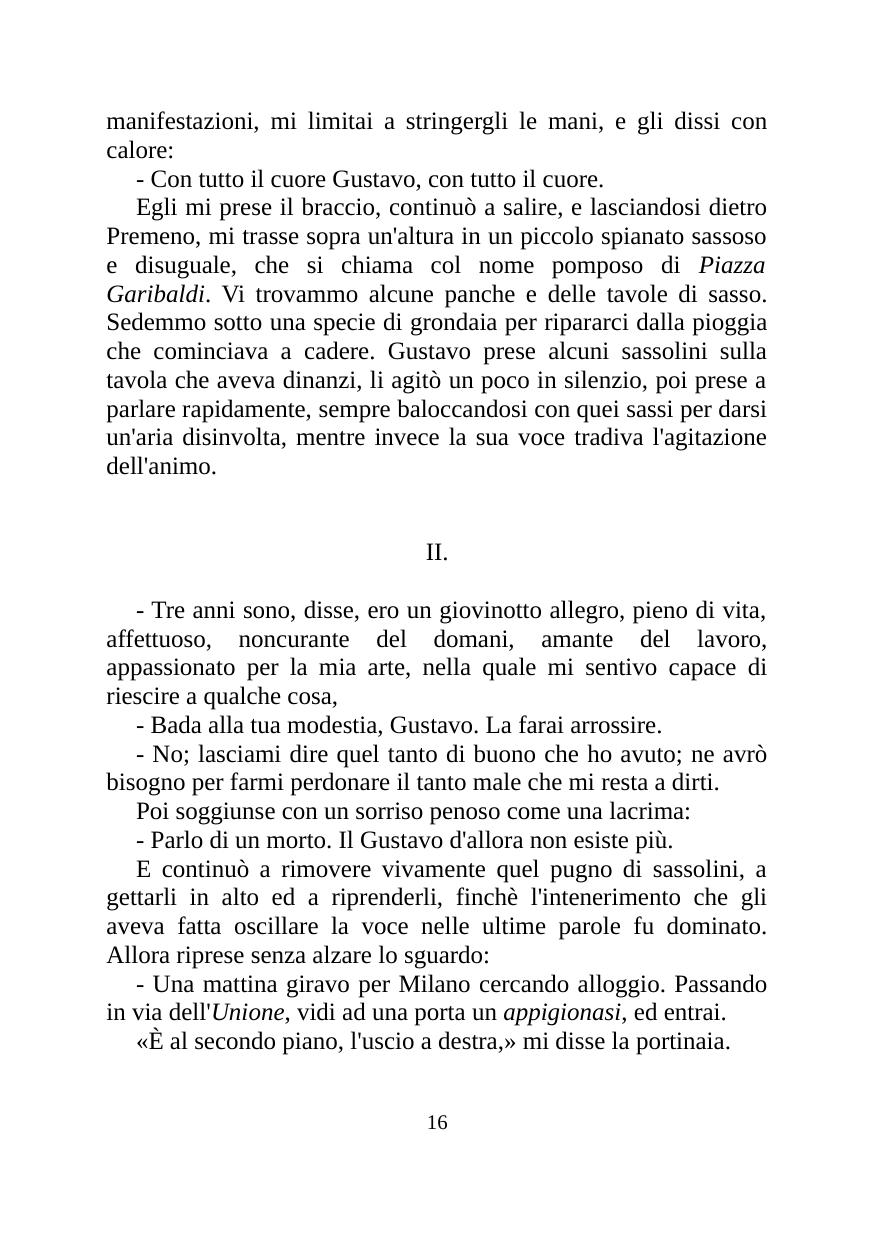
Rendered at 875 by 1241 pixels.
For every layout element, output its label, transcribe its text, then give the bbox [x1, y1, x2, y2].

text - Tre anni sono, disse, ero un giovinotto allegro, pieno di vita, affettuoso, noncurante del domani, amante del lavoro, appassionato per la mia arte, nella quale mi sentivo capace di riescire a qualche cosa, [106, 595, 768, 710]
text Egli mi prese il braccio, continuò a salire, e lasciandosi dietro Premeno, mi trasse sopra un'altura in un piccolo spianato sassoso e disuguale, che si chiama col nome pomposo di Piazza Garibaldi. Vi trovammo alcune panche e delle tavole di sasso. Sedemmo sotto una specie di grondaia per ripararci dalla pioggia che cominciava a cadere. Gustavo prese alcuni sassolini sulla tavola che aveva dinanzi, li agitò un poco in silenzio, poi prese a parlare rapidamente, sempre baloccandosi con quei sassi per darsi un'aria disinvolta, mentre invece la sua voce tradiva l'agitazione dell'animo. [106, 192, 768, 480]
text manifestazioni, mi limitai a stringergli le mani, e gli dissi con calore: [106, 106, 768, 164]
text II. [106, 537, 768, 566]
text - No; lasciami dire quel tanto di buono che ho avuto; ne avrò bisogno per farmi perdonare il tanto male che mi resta a dirti. [106, 739, 768, 796]
text Poi soggiunse con un sorriso penoso come una lacrima: [106, 796, 768, 825]
text - Bada alla tua modestia, Gustavo. La farai arrossire. [106, 710, 768, 739]
text E continuò a rimovere vivamente quel pugno di sassolini, a gettarli in alto ed a riprenderli, finchè l'intenerimento che gli aveva fatta oscillare la voce nelle ultime parole fu dominato. Allora riprese senza alzare lo sguardo: [106, 854, 768, 969]
text «È al secondo piano, l'uscio a destra,» mi disse la portinaia. [106, 1026, 768, 1055]
text - Una mattina giravo per Milano cercando alloggio. Passando in via dell'Unione, vidi ad una porta un appigionasi, ed entrai. [106, 969, 768, 1026]
text - Parlo di un morto. Il Gustavo d'allora non esiste più. [106, 825, 768, 854]
text - Con tutto il cuore Gustavo, con tutto il cuore. [106, 164, 768, 192]
